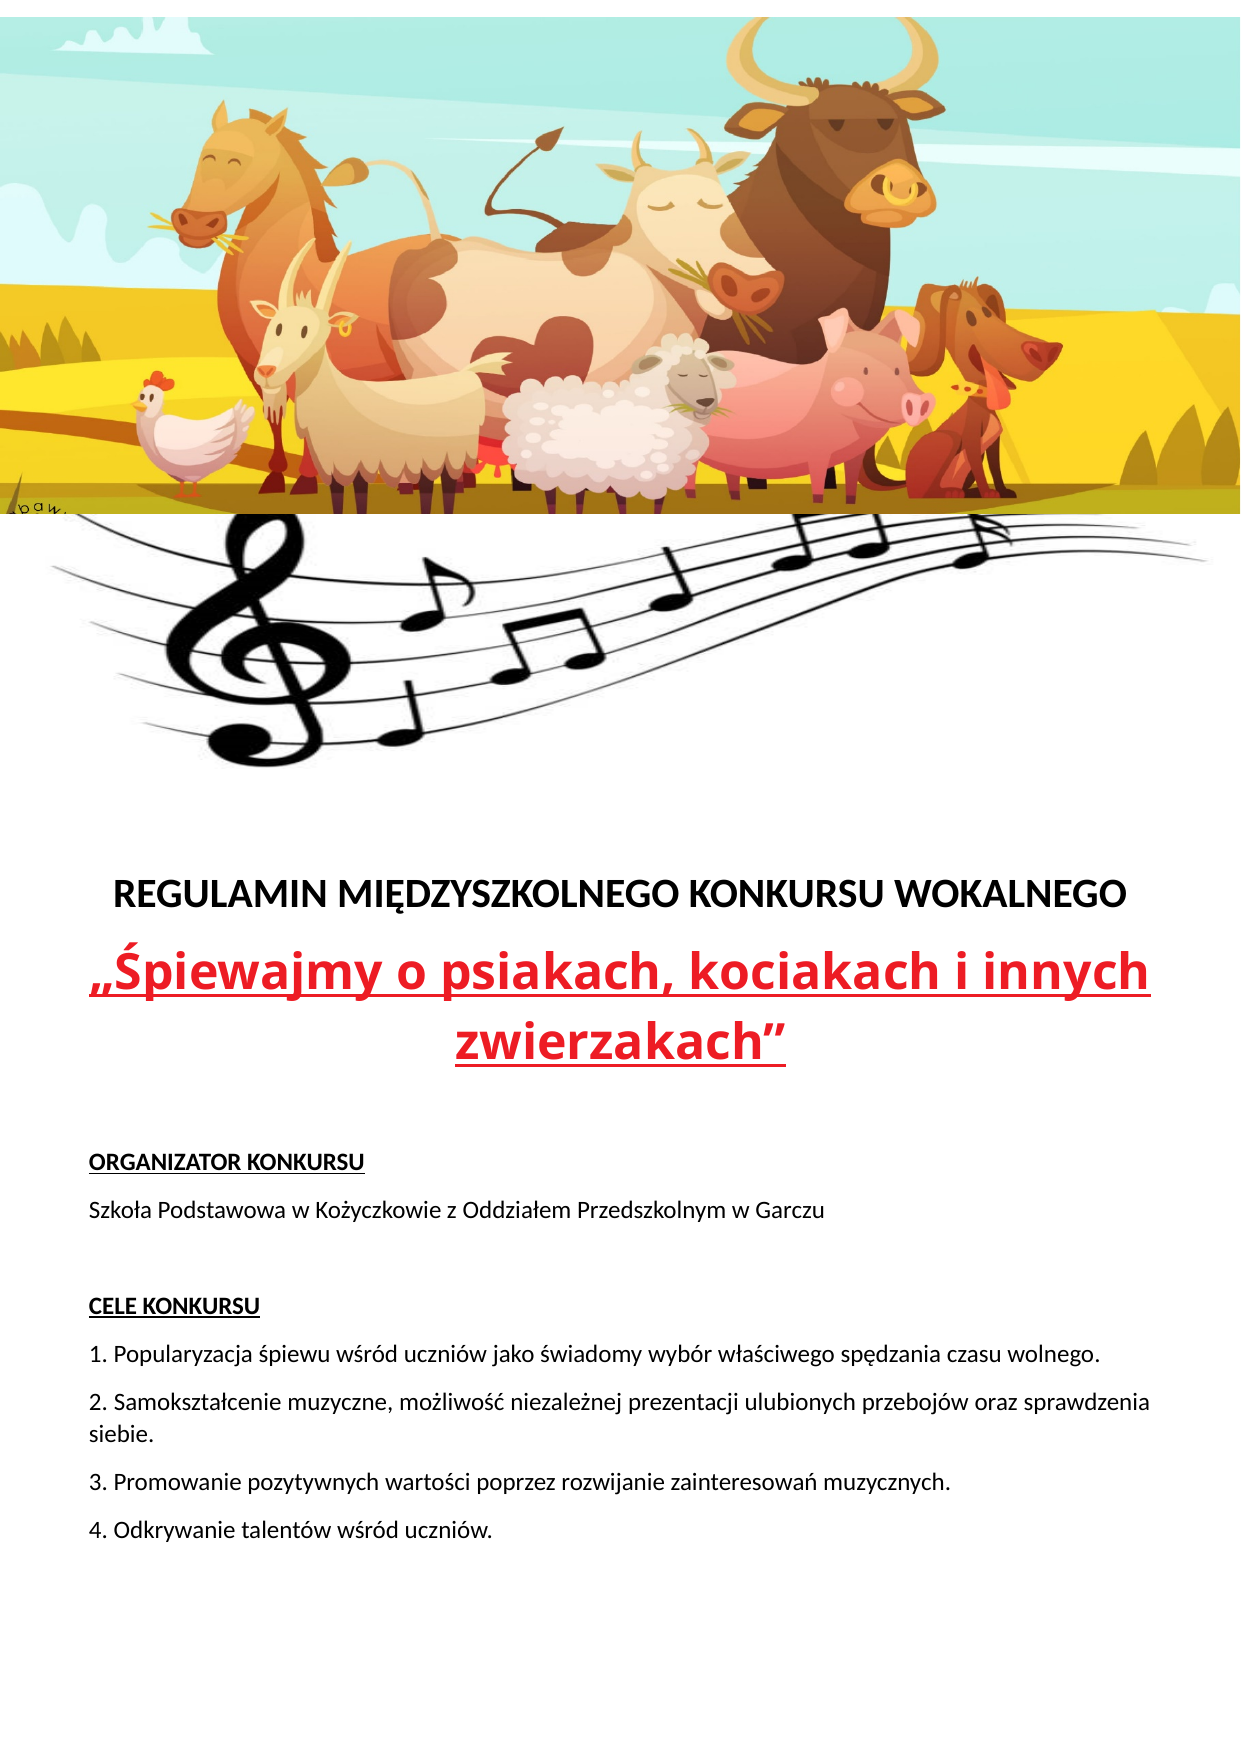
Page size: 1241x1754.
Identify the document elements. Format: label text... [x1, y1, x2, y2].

text 1. Popularyzacja śpiewu wśród uczniów jako świadomy wybór właściwego spędzania czasu wolnego. [89, 1338, 1152, 1369]
text CELE KONKURSU [89, 1291, 1152, 1321]
text REGULAMIN MIĘDZYSZKOLNEGO KONKURSU WOKALNEGO [89, 867, 1152, 918]
text 4. Odkrywanie talentów wśród uczniów. [89, 1514, 1152, 1544]
text 2. Samokształcenie muzyczne, możliwość niezależnej prezentacji ulubionych przebojów oraz sprawdzenia siebie. [89, 1387, 1152, 1448]
text „Śpiewajmy o psiakach, kociakach i innych zwierzakach” [89, 936, 1152, 1074]
text Szkoła Podstawowa w Kożyczkowie z Oddziałem Przedszkolnym w Garczu [89, 1194, 1152, 1225]
text ORGANIZATOR KONKURSU [89, 1146, 1152, 1177]
text 3. Promowanie pozytywnych wartości poprzez rozwijanie zainteresowań muzycznych. [89, 1466, 1152, 1496]
